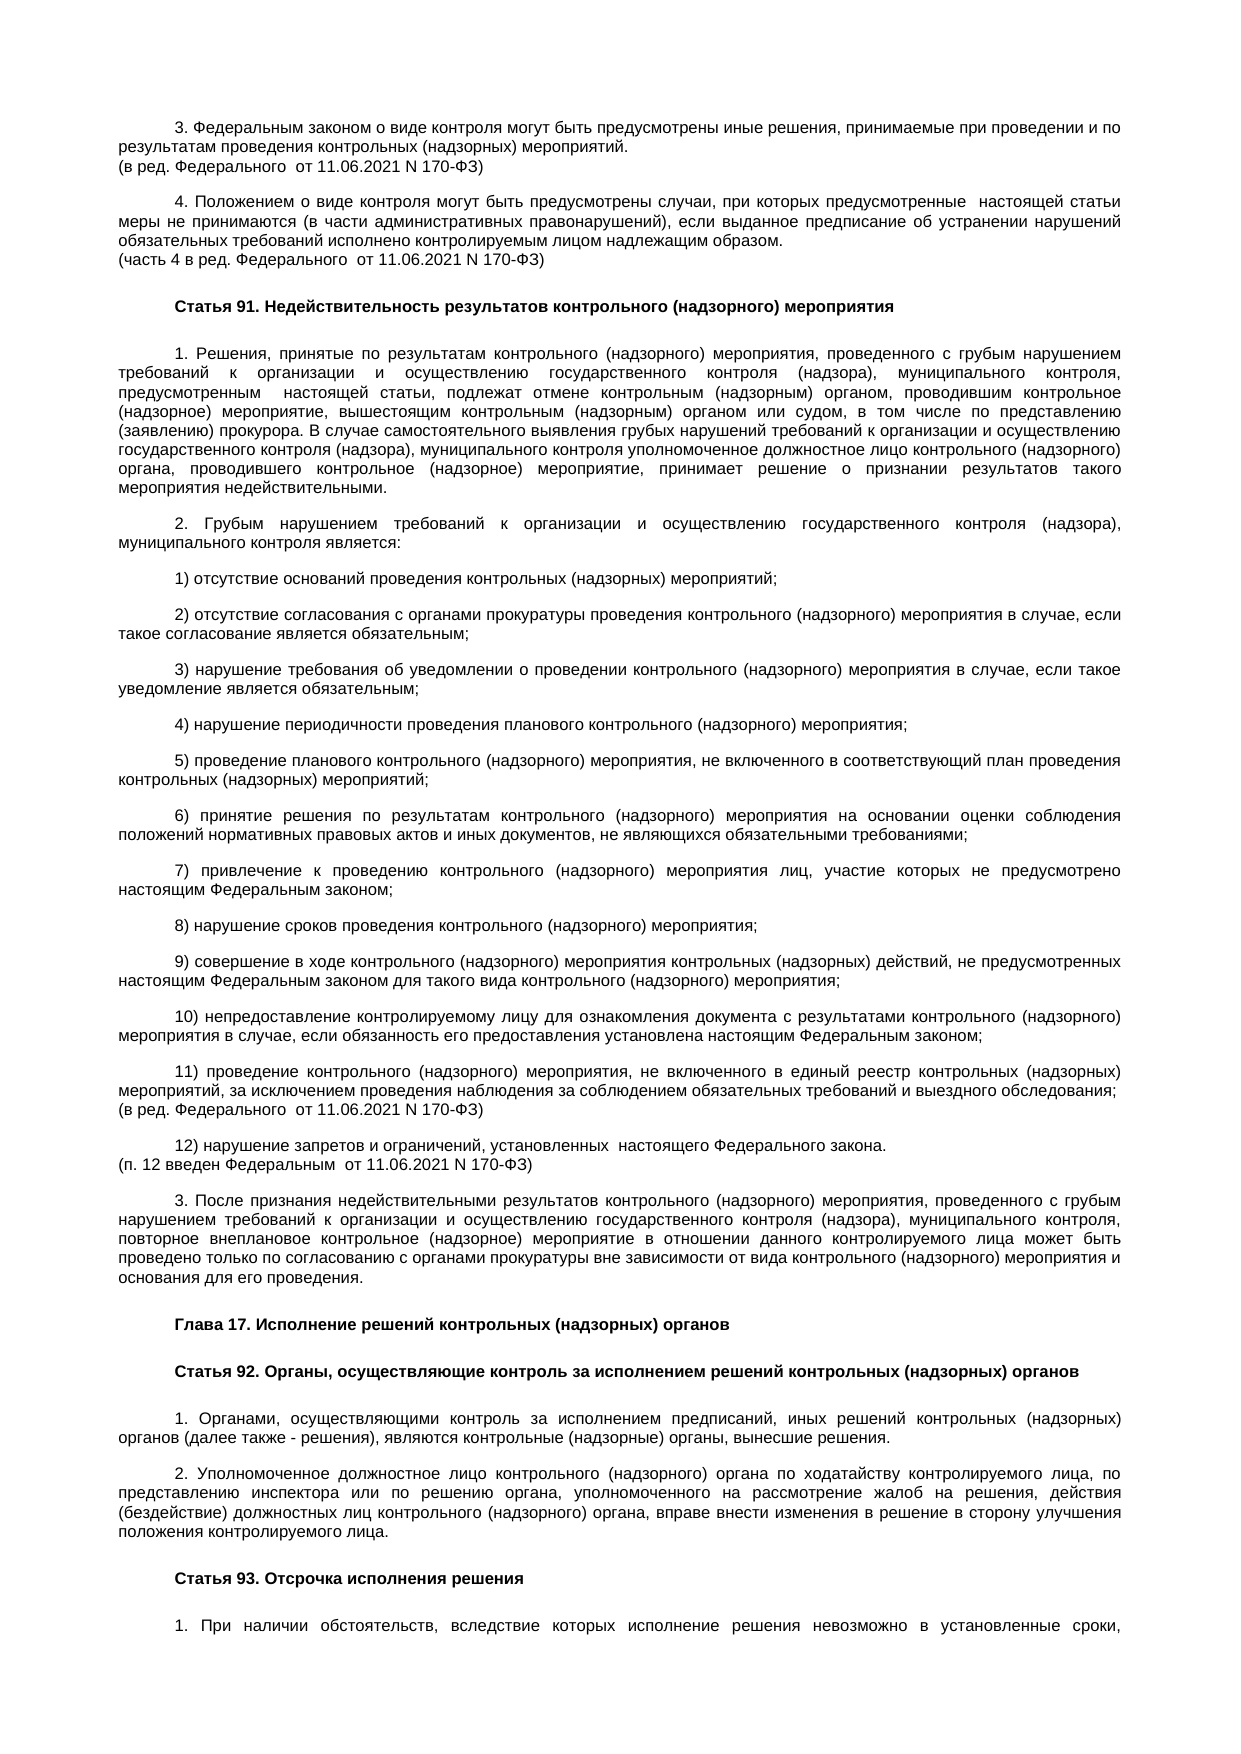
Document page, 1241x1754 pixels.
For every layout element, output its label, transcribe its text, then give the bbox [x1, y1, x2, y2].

text Статья 92. Органы, осуществляющие контроль за исполнением решений контрольных (надзорных) органов [118, 1362, 1122, 1381]
text 3. Федеральным законом о виде контроля могут быть предусмотрены иные решения, принимаемые при проведении и по результатам проведения контрольных (надзорных) мероприятий. [118, 118, 1122, 156]
text 7) привлечение к проведению контрольного (надзорного) мероприятия лиц, участие которых не предусмотрено настоящим Федеральным законом; [118, 861, 1122, 899]
text 12) нарушение запретов и ограничений, установленных настоящего Федерального закона. [118, 1136, 1122, 1155]
text (в ред. Федерального от 11.06.2021 N 170-ФЗ) [118, 1100, 1122, 1119]
text (в ред. Федерального от 11.06.2021 N 170-ФЗ) [118, 156, 1122, 176]
text 3) нарушение требования об уведомлении о проведении контрольного (надзорного) мероприятия в случае, если такое уведомление является обязательным; [118, 660, 1122, 698]
text 6) принятие решения по результатам контрольного (надзорного) мероприятия на основании оценки соблюдения положений нормативных правовых актов и иных документов, не являющихся обязательными требованиями; [118, 806, 1122, 844]
text 11) проведение контрольного (надзорного) мероприятия, не включенного в единый реестр контрольных (надзорных) мероприятий, за исключением проведения наблюдения за соблюдением обязательных требований и выездного обследования; [118, 1062, 1122, 1100]
text 1. При наличии обстоятельств, вследствие которых исполнение решения невозможно в установленные сроки, [118, 1616, 1122, 1635]
text 9) совершение в ходе контрольного (надзорного) мероприятия контрольных (надзорных) действий, не предусмотренных настоящим Федеральным законом для такого вида контрольного (надзорного) мероприятия; [118, 952, 1122, 990]
text 8) нарушение сроков проведения контрольного (надзорного) мероприятия; [118, 916, 1122, 935]
text 4) нарушение периодичности проведения планового контрольного (надзорного) мероприятия; [118, 715, 1122, 734]
text 1) отсутствие оснований проведения контрольных (надзорных) мероприятий; [118, 569, 1122, 588]
text 1. Решения, принятые по результатам контрольного (надзорного) мероприятия, проведенного с грубым нарушением требований к организации и осуществлению государственного контроля (надзора), муниципального контроля, предусмотренным настоящей статьи, подлежат отмене контрольным (надзорным) органом, проводившим контрольное (надзорное) мероприятие, вышестоящим контрольным (надзорным) органом или судом, в том числе по представлению (заявлению) прокурора. В случае самостоятельного выявления грубых нарушений требований к организации и осуществлению государственного контроля (надзора), муниципального контроля уполномоченное должностное лицо контрольного (надзорного) органа, проводившего контрольное (надзорное) мероприятие, принимает решение о признании результатов такого мероприятия недействительными. [118, 344, 1122, 497]
text Статья 91. Недействительность результатов контрольного (надзорного) мероприятия [118, 297, 1122, 316]
text Статья 93. Отсрочка исполнения решения [118, 1569, 1122, 1588]
text 10) непредоставление контролируемому лицу для ознакомления документа с результатами контрольного (надзорного) мероприятия в случае, если обязанность его предоставления установлена настоящим Федеральным законом; [118, 1007, 1122, 1045]
text 3. После признания недействительными результатов контрольного (надзорного) мероприятия, проведенного с грубым нарушением требований к организации и осуществлению государственного контроля (надзора), муниципального контроля, повторное внеплановое контрольное (надзорное) мероприятие в отношении данного контролируемого лица может быть проведено только по согласованию с органами прокуратуры вне зависимости от вида контрольного (надзорного) мероприятия и основания для его проведения. [118, 1191, 1122, 1287]
text 5) проведение планового контрольного (надзорного) мероприятия, не включенного в соответствующий план проведения контрольных (надзорных) мероприятий; [118, 751, 1122, 789]
text Глава 17. Исполнение решений контрольных (надзорных) органов [118, 1315, 1122, 1334]
text 2) отсутствие согласования с органами прокуратуры проведения контрольного (надзорного) мероприятия в случае, если такое согласование является обязательным; [118, 605, 1122, 643]
text 2. Уполномоченное должностное лицо контрольного (надзорного) органа по ходатайству контролируемого лица, по представлению инспектора или по решению органа, уполномоченного на рассмотрение жалоб на решения, действия (бездействие) должностных лиц контрольного (надзорного) органа, вправе внести изменения в решение в сторону улучшения положения контролируемого лица. [118, 1464, 1122, 1541]
text 1. Органами, осуществляющими контроль за исполнением предписаний, иных решений контрольных (надзорных) органов (далее также - решения), являются контрольные (надзорные) органы, вынесшие решения. [118, 1409, 1122, 1447]
text 2. Грубым нарушением требований к организации и осуществлению государственного контроля (надзора), муниципального контроля является: [118, 514, 1122, 552]
text (часть 4 в ред. Федерального от 11.06.2021 N 170-ФЗ) [118, 250, 1122, 269]
text (п. 12 введен Федеральным от 11.06.2021 N 170-ФЗ) [118, 1155, 1122, 1174]
text 4. Положением о виде контроля могут быть предусмотрены случаи, при которых предусмотренные настоящей статьи меры не принимаются (в части административных правонарушений), если выданное предписание об устранении нарушений обязательных требований исполнено контролируемым лицом надлежащим образом. [118, 192, 1122, 250]
